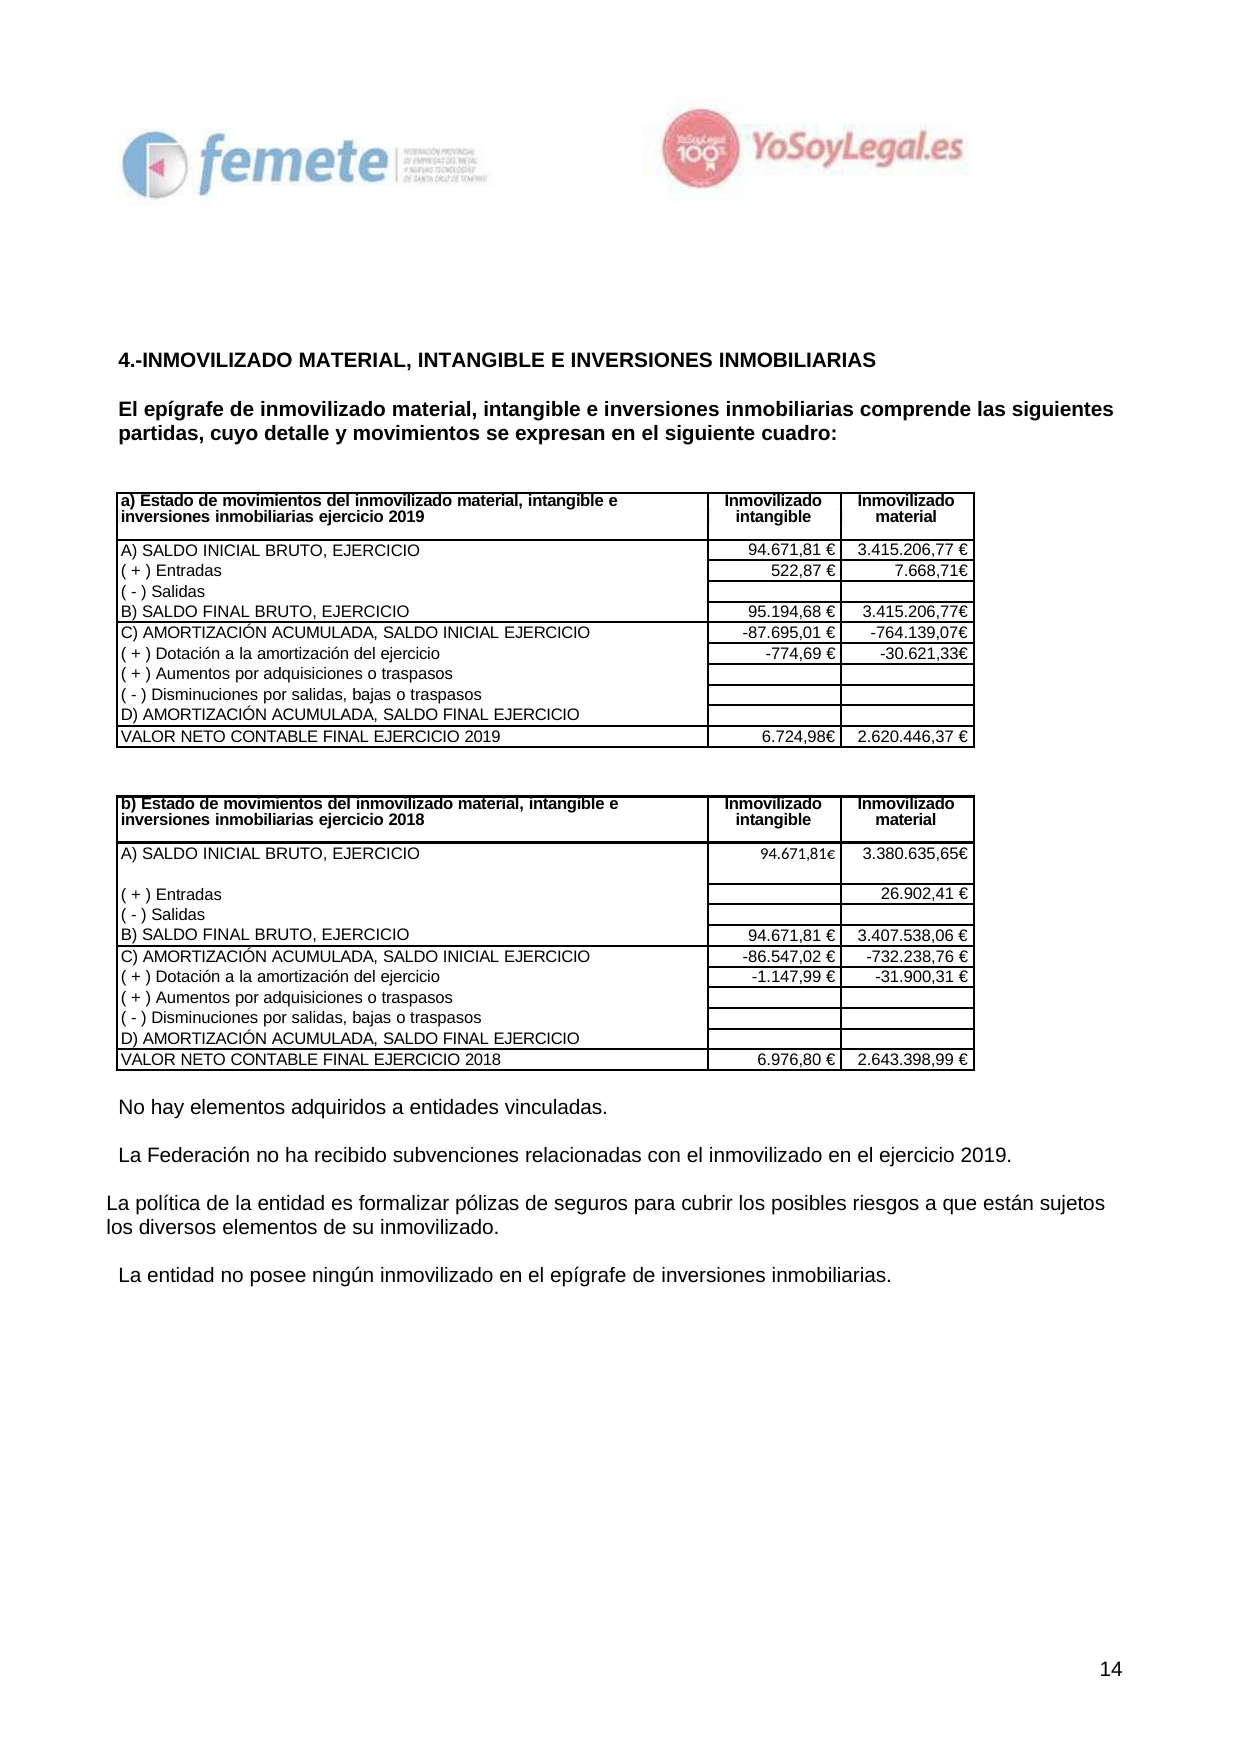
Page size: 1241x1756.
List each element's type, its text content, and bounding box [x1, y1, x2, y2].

table_cell -87.695,01 € [709, 623, 840, 642]
table_cell -732.238,76 € [842, 947, 973, 966]
text El epígrafe de inmovilizado material, intangible e inversiones inmobiliarias comprende las siguientes partidas, cuyo detalle y movimientos se expresan en el siguiente cuadro: [118, 396, 1116, 444]
table_cell 7.668,71€ [842, 561, 973, 580]
table_cell [709, 905, 840, 924]
table_cell 95.194,68 € [709, 603, 840, 621]
table_cell [709, 885, 840, 903]
table_cell [709, 582, 840, 601]
table_cell [709, 1009, 840, 1027]
table_cell [842, 582, 973, 601]
table_cell -1.147,99 € [709, 968, 840, 986]
text No hay elementos adquiridos a entidades vinculadas. [118, 1095, 1134, 1119]
table_cell [842, 665, 973, 683]
table_cell 3.415.206,77 € [842, 541, 973, 559]
table_cell 6.724,98€ [709, 727, 840, 746]
text La política de la entidad es formalizar pólizas de seguros para cubrir los posibles riesgos a que están sujetos los diversos elementos de su inmovilizado. [106, 1191, 1116, 1239]
table_header Inmovilizado intangible [709, 494, 840, 509]
table_cell VALOR NETO CONTABLE FINAL EJERCICIO 2019 [118, 727, 707, 746]
table_cell 522,87 € [709, 561, 840, 580]
table_cell 3.415.206,77€ [842, 603, 973, 621]
table_cell 26.902,41 € [842, 885, 973, 903]
table_cell [842, 1009, 973, 1027]
table_cell 6.976,80 € [709, 1050, 840, 1069]
table_cell 3.407.538,06 € [842, 926, 973, 945]
table_cell [842, 988, 973, 1007]
table_cell 94.671,81€ [709, 844, 840, 882]
table_cell [709, 988, 840, 1007]
table_cell A) SALDO INICIAL BRUTO, EJERCICIO ( + ) Entradas ( - ) Salidas B) SALDO FINAL BRUTO, EJERCICIO [118, 541, 707, 621]
table_cell C) AMORTIZACIÓN ACUMULADA, SALDO INICIAL EJERCICIO ( + ) Dotación a la amortización del ejercicio ( + ) Aumentos por adquisiciones o traspasos ( - ) Disminuciones por salidas, bajas o traspasos D) AMORTIZACIÓN ACUMULADA, SALDO FINAL EJERCICIO [118, 947, 707, 1048]
table_cell 94.671,81 € [709, 926, 840, 945]
table_cell [709, 706, 840, 725]
table_header a) Estado de movimientos del inmovilizado material, intangible e inversiones inmobiliarias ejercicio 2019 [132, 494, 707, 509]
table_cell -774,69 € [709, 644, 840, 663]
table_cell [709, 1030, 840, 1048]
table_cell [709, 665, 840, 683]
table_cell -31.900,31 € [842, 968, 973, 986]
table_cell [842, 905, 973, 924]
table_cell [842, 1030, 973, 1048]
table_cell -86.547,02 € [709, 947, 840, 966]
table_cell 94.671,81 € [709, 541, 840, 559]
table_header Inmovilizado material [842, 809, 973, 841]
table_cell 3.380.635,65€ [842, 844, 973, 882]
table_cell A) SALDO INICIAL BRUTO, EJERCICIO ( + ) Entradas ( - ) Salidas B) SALDO FINAL BRUTO, EJERCICIO [118, 844, 707, 945]
table_header Inmovilizado material [842, 494, 973, 509]
table_cell 2.620.446,37 € [842, 727, 973, 746]
table_cell -30.621,33€ [842, 644, 973, 663]
table_cell C) AMORTIZACIÓN ACUMULADA, SALDO INICIAL EJERCICIO ( + ) Dotación a la amortización del ejercicio ( + ) Aumentos por adquisiciones o traspasos ( - ) Disminuciones por salidas, bajas o traspasos D) AMORTIZACIÓN ACUMULADA, SALDO FINAL EJERCICIO [118, 623, 707, 725]
table_cell [842, 706, 973, 725]
text La entidad no posee ningún inmovilizado en el epígrafe de inversiones inmobiliarias. [118, 1263, 1134, 1287]
table_cell VALOR NETO CONTABLE FINAL EJERCICIO 2018 [118, 1050, 707, 1069]
subtitle 4.-INMOVILIZADO MATERIAL, INTANGIBLE E INVERSIONES INMOBILIARIAS [118, 348, 1134, 372]
table_header b) Estado de movimientos del inmovilizado material, intangible e inversiones inmobiliarias ejercicio 2018 [118, 809, 707, 841]
table_cell 2.643.398,99 € [842, 1050, 973, 1069]
table_cell [709, 686, 840, 704]
table_header Inmovilizado intangible [709, 809, 840, 841]
table_cell [842, 686, 973, 704]
text La Federación no ha recibido subvenciones relacionadas con el inmovilizado en el ejercicio 2019. [118, 1143, 1134, 1167]
table_cell -764.139,07€ [842, 623, 973, 642]
